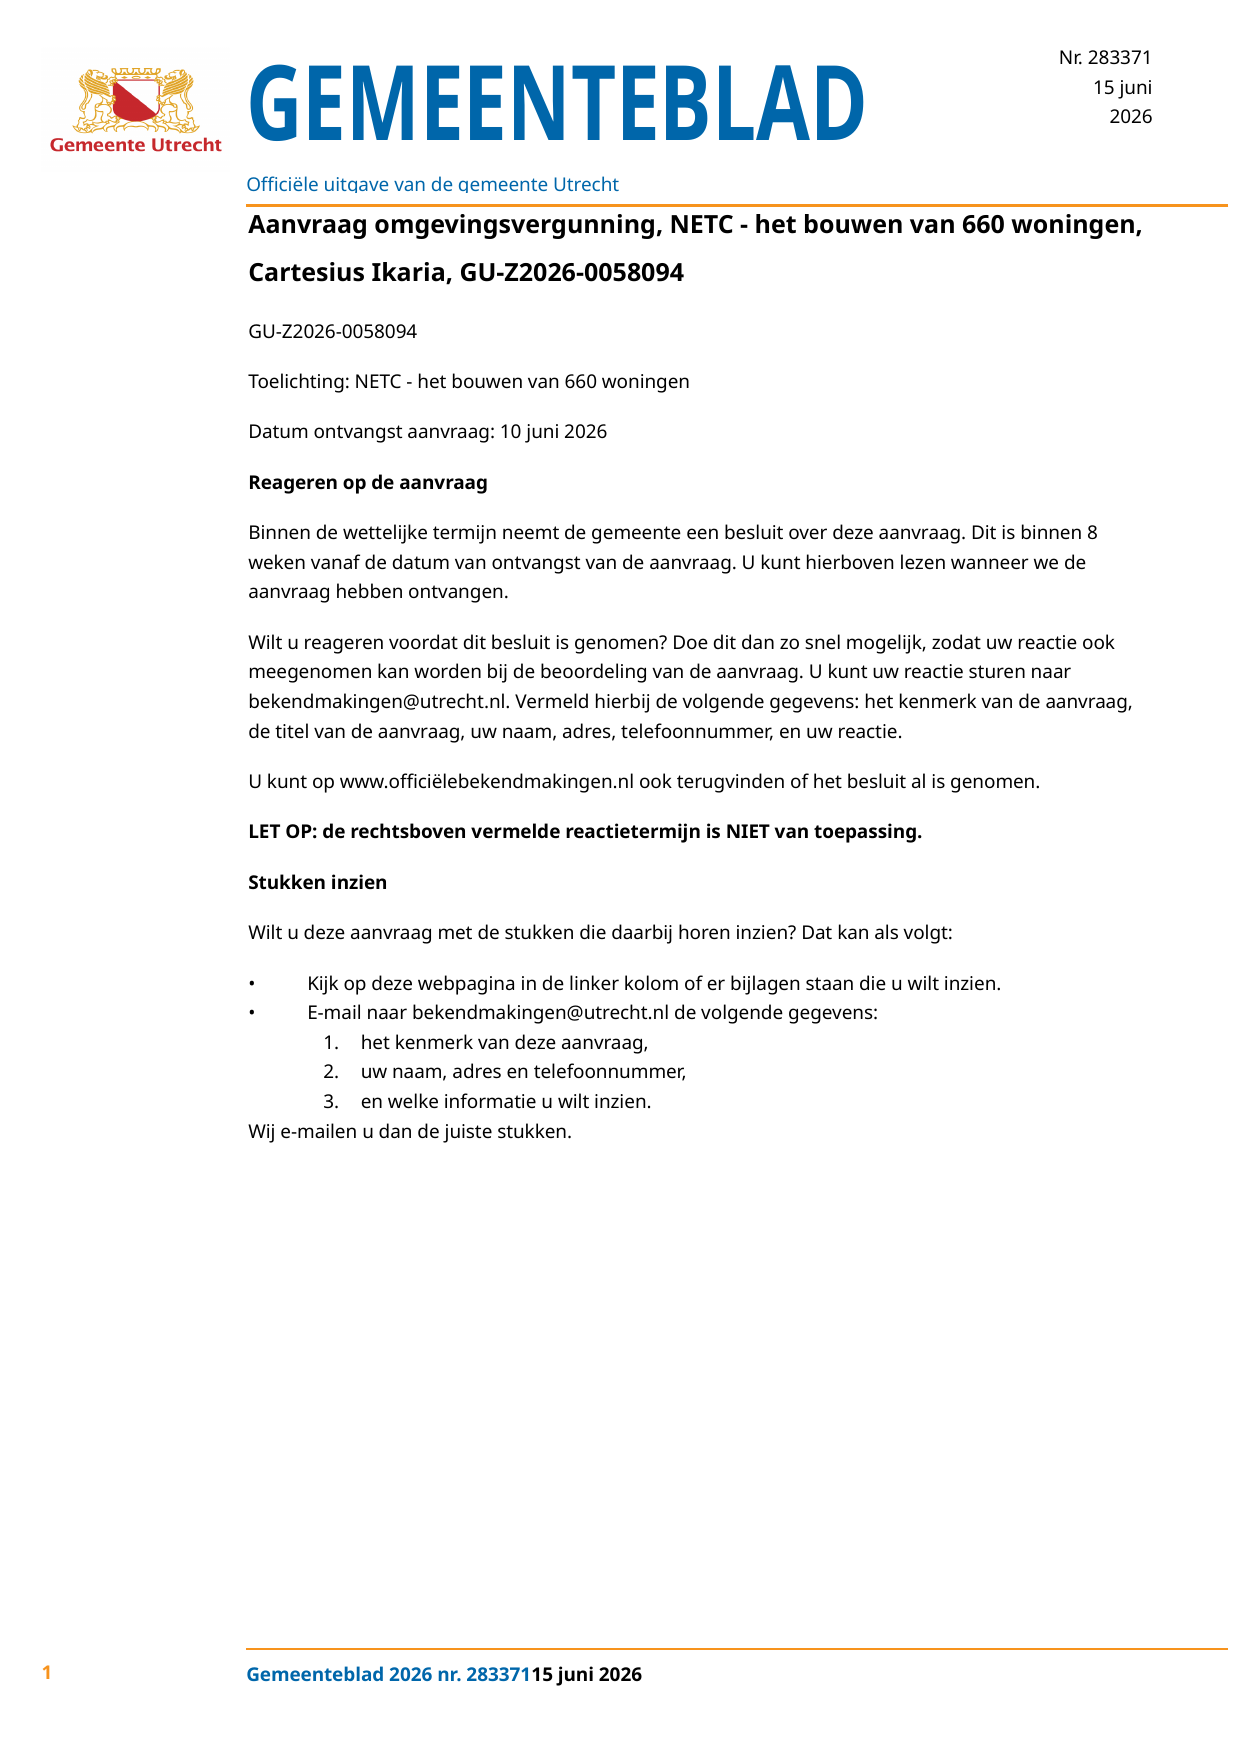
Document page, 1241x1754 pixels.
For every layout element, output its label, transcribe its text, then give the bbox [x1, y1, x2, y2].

list en welke informatie u wilt inzien. [323, 1088, 1152, 1114]
text U kunt op www.officiëlebekendmakingen.nl ook terugvinden of het besluit al is genomen. [248, 768, 1152, 794]
text Wij e-mailen u dan de juiste stukken. [248, 1118, 1152, 1144]
text Reageren op de aanvraag [248, 469, 1152, 495]
text Datum ontvangst aanvraag: 10 juni 2026 [248, 419, 1152, 444]
text LET OP: de rechtsboven vermelde reactietermijn is NIET van toepassing. [248, 819, 1152, 844]
list uw naam, adres en telefoonnummer, [323, 1059, 1152, 1084]
text Stukken inzien [248, 869, 1152, 895]
list E-mail naar bekendmakingen@utrecht.nl de volgende gegevens: [248, 999, 1152, 1025]
text Binnen de wettelijke termijn neemt de gemeente een besluit over deze aanvraag. Dit is binnen 8 weken vanaf de datum van ontvangst van de aanvraag. U kunt hierboven lezen wanneer we de aanvraag hebben ontvangen. [248, 519, 1152, 604]
list het kenmerk van deze aanvraag, [323, 1029, 1152, 1055]
text Wilt u reageren voordat dit besluit is genomen? Doe dit dan zo snel mogelijk, zodat uw reactie ook meegenomen kan worden bij de beoordeling van de aanvraag. U kunt uw reactie sturen naar bekendmakingen@utrecht.nl. Vermeld hierbij de volgende gegevens: het kenmerk van de aanvraag, de titel van de aanvraag, uw naam, adres, telefoonnummer, en uw reactie. [248, 629, 1152, 744]
list Kijk op deze webpagina in de linker kolom of er bijlagen staan die u wilt inzien. [248, 970, 1152, 996]
text GU-Z2026-0058094 [248, 318, 1152, 344]
picture [41, 47, 231, 172]
text Wilt u deze aanvraag met de stukken die daarbij horen inzien? Dat kan als volgt: [248, 919, 1152, 945]
text Toelichting: NETC - het bouwen van 660 woningen [248, 368, 1152, 394]
text Aanvraag omgevingsvergunning, NETC - het bouwen van 660 woningen, Cartesius Ikaria, GU-Z2026-0058094 [248, 207, 1152, 288]
